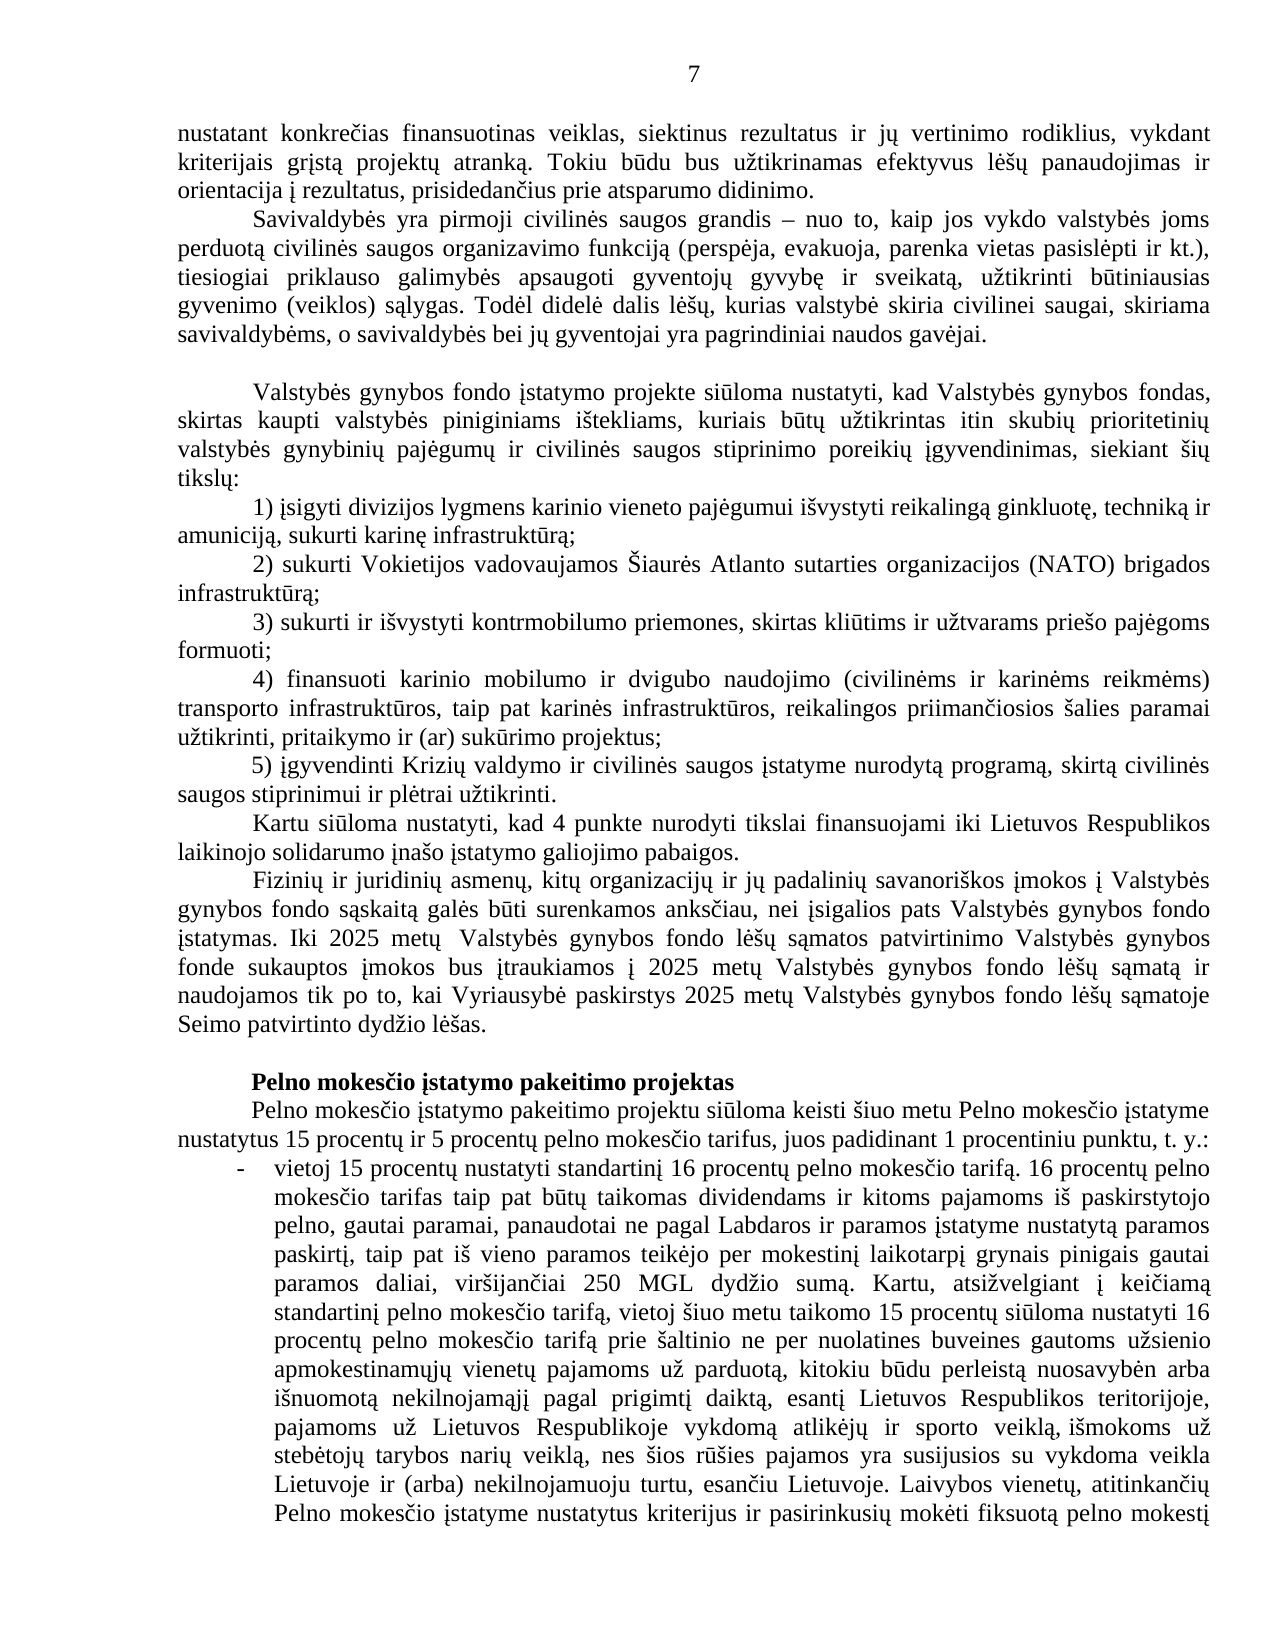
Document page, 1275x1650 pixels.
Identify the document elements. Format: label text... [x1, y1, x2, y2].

text 2) sukurti Vokietijos vadovaujamos Šiaurės Atlanto sutarties organizacijos (NATO) brigados infrastruktūrą; [177, 549, 1211, 607]
text - vietoj 15 procentų nustatyti standartinį 16 procentų pelno mokesčio tarifą. 16 procentų pelno mokesčio tarifas taip pat būtų taikomas dividendams ir kitoms pajamoms iš paskirstytojo pelno, gautai paramai, panaudotai ne pagal Labdaros ir paramos įstatyme nustatytą paramos paskirtį, taip pat iš vieno paramos teikėjo per mokestinį laikotarpį grynais pinigais gautai paramos daliai, viršijančiai 250 MGL dydžio sumą. Kartu, atsižvelgiant į keičiamą standartinį pelno mokesčio tarifą, vietoj šiuo metu taikomo 15 procentų siūloma nustatyti 16 procentų pelno mokesčio tarifą prie šaltinio ne per nuolatines buveines gautoms užsienio apmokestinamųjų vienetų pajamoms už parduotą, kitokiu būdu perleistą nuosavybėn arba išnuomotą nekilnojamąjį pagal prigimtį daiktą, esantį Lietuvos Respublikos teritorijoje, pajamoms už Lietuvos Respublikoje vykdomą atlikėjų ir sporto veiklą, išmokoms už stebėtojų tarybos narių veiklą, nes šios rūšies pajamos yra susijusios su vykdoma veikla Lietuvoje ir (arba) nekilnojamuoju turtu, esančiu Lietuvoje. Laivybos vienetų, atitinkančių Pelno mokesčio įstatyme nustatytus kriterijus ir pasirinkusių mokėti fiksuotą pelno mokestį [236, 1153, 1211, 1527]
text Fizinių ir juridinių asmenų, kitų organizacijų ir jų padalinių savanoriškos įmokos į Valstybės gynybos fondo sąskaitą galės būti surenkamos anksčiau, nei įsigalios pats Valstybės gynybos fondo įstatymas. Iki 2025 metų Valstybės gynybos fondo lėšų sąmatos patvirtinimo Valstybės gynybos fonde sukauptos įmokos bus įtraukiamos į 2025 metų Valstybės gynybos fondo lėšų sąmatą ir naudojamos tik po to, kai Vyriausybė paskirstys 2025 metų Valstybės gynybos fondo lėšų sąmatoje Seimo patvirtinto dydžio lėšas. [177, 866, 1211, 1038]
text Valstybės gynybos fondo įstatymo projekte siūloma nustatyti, kad Valstybės gynybos fondas, skirtas kaupti valstybės piniginiams ištekliams, kuriais būtų užtikrintas itin skubių prioritetinių valstybės gynybinių pajėgumų ir civilinės saugos stiprinimo poreikių įgyvendinimas, siekiant šių tikslų: [177, 377, 1211, 492]
text 1) įsigyti divizijos lygmens karinio vieneto pajėgumui išvystyti reikalingą ginkluotę, techniką ir amuniciją, sukurti karinę infrastruktūrą; [177, 492, 1211, 549]
text 5) įgyvendinti Krizių valdymo ir civilinės saugos įstatyme nurodytą programą, skirtą civilinės saugos stiprinimui ir plėtrai užtikrinti. [177, 751, 1211, 808]
text Kartu siūloma nustatyti, kad 4 punkte nurodyti tikslai finansuojami iki Lietuvos Respublikos laikinojo solidarumo įnašo įstatymo galiojimo pabaigos. [177, 808, 1211, 866]
text Pelno mokesčio įstatymo pakeitimo projektu siūloma keisti šiuo metu Pelno mokesčio įstatyme nustatytus 15 procentų ir 5 procentų pelno mokesčio tarifus, juos padidinant 1 procentiniu punktu, t. y.: [177, 1096, 1211, 1153]
text 3) sukurti ir išvystyti kontrmobilumo priemones, skirtas kliūtims ir užtvarams priešo pajėgoms formuoti; [177, 607, 1211, 664]
text nustatant konkrečias finansuotinas veiklas, siektinus rezultatus ir jų vertinimo rodiklius, vykdant kriterijais grįstą projektų atranką. Tokiu būdu bus užtikrinamas efektyvus lėšų panaudojimas ir orientacija į rezultatus, prisidedančius prie atsparumo didinimo. [177, 118, 1211, 204]
text Savivaldybės yra pirmoji civilinės saugos grandis – nuo to, kaip jos vykdo valstybės joms perduotą civilinės saugos organizavimo funkciją (perspėja, evakuoja, parenka vietas pasislėpti ir kt.), tiesiogiai priklauso galimybės apsaugoti gyventojų gyvybę ir sveikatą, užtikrinti būtiniausias gyvenimo (veiklos) sąlygas. Todėl didelė dalis lėšų, kurias valstybė skiria civilinei saugai, skiriama savivaldybėms, o savivaldybės bei jų gyventojai yra pagrindiniai naudos gavėjai. [177, 204, 1211, 348]
text Pelno mokesčio įstatymo pakeitimo projektas [177, 1067, 1211, 1096]
text 4) finansuoti karinio mobilumo ir dvigubo naudojimo (civilinėms ir karinėms reikmėms) transporto infrastruktūros, taip pat karinės infrastruktūros, reikalingos priimančiosios šalies paramai užtikrinti, pritaikymo ir (ar) sukūrimo projektus; [177, 664, 1211, 751]
